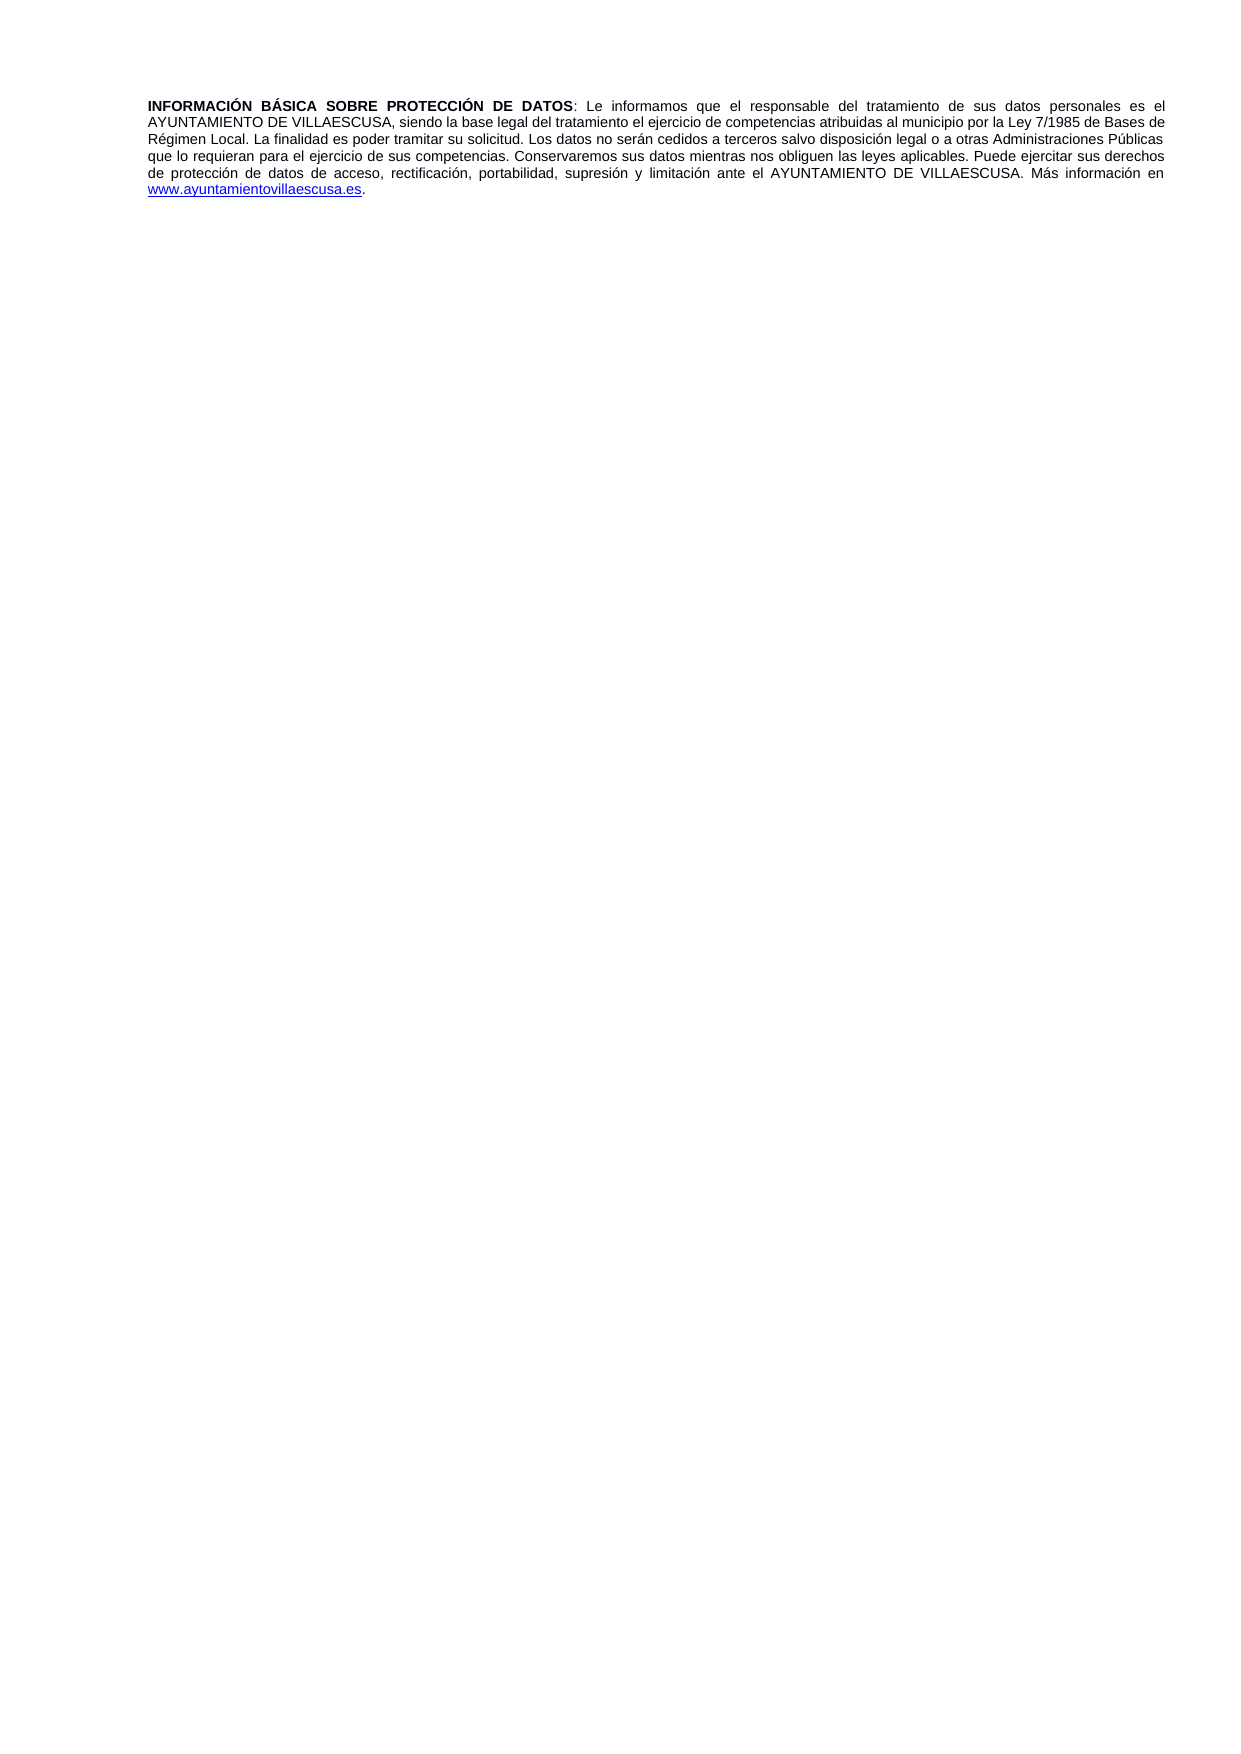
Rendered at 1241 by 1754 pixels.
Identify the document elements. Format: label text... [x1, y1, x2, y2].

text INFORMACIÓN BÁSICA SOBRE PROTECCIÓN DE DATOS: Le informamos que el responsable del tratamiento de sus datos personales es el AYUNTAMIENTO DE VILLAESCUSA, siendo la base legal del tratamiento el ejercicio de competencias atribuidas al municipio por la Ley 7/1985 de Bases de Régimen Local. La finalidad es poder tramitar su solicitud. Los datos no serán cedidos a terceros salvo disposición legal o a otras Administraciones Públicas que lo requieran para el ejercicio de sus competencias. Conservaremos sus datos mientras nos obliguen las leyes aplicables. Puede ejercitar sus derechos de protección de datos de acceso, rectificación, portabilidad, supresión y limitación ante el AYUNTAMIENTO DE VILLAESCUSA. Más información en www.ayuntamientovillaescusa.es. [148, 97, 1167, 198]
